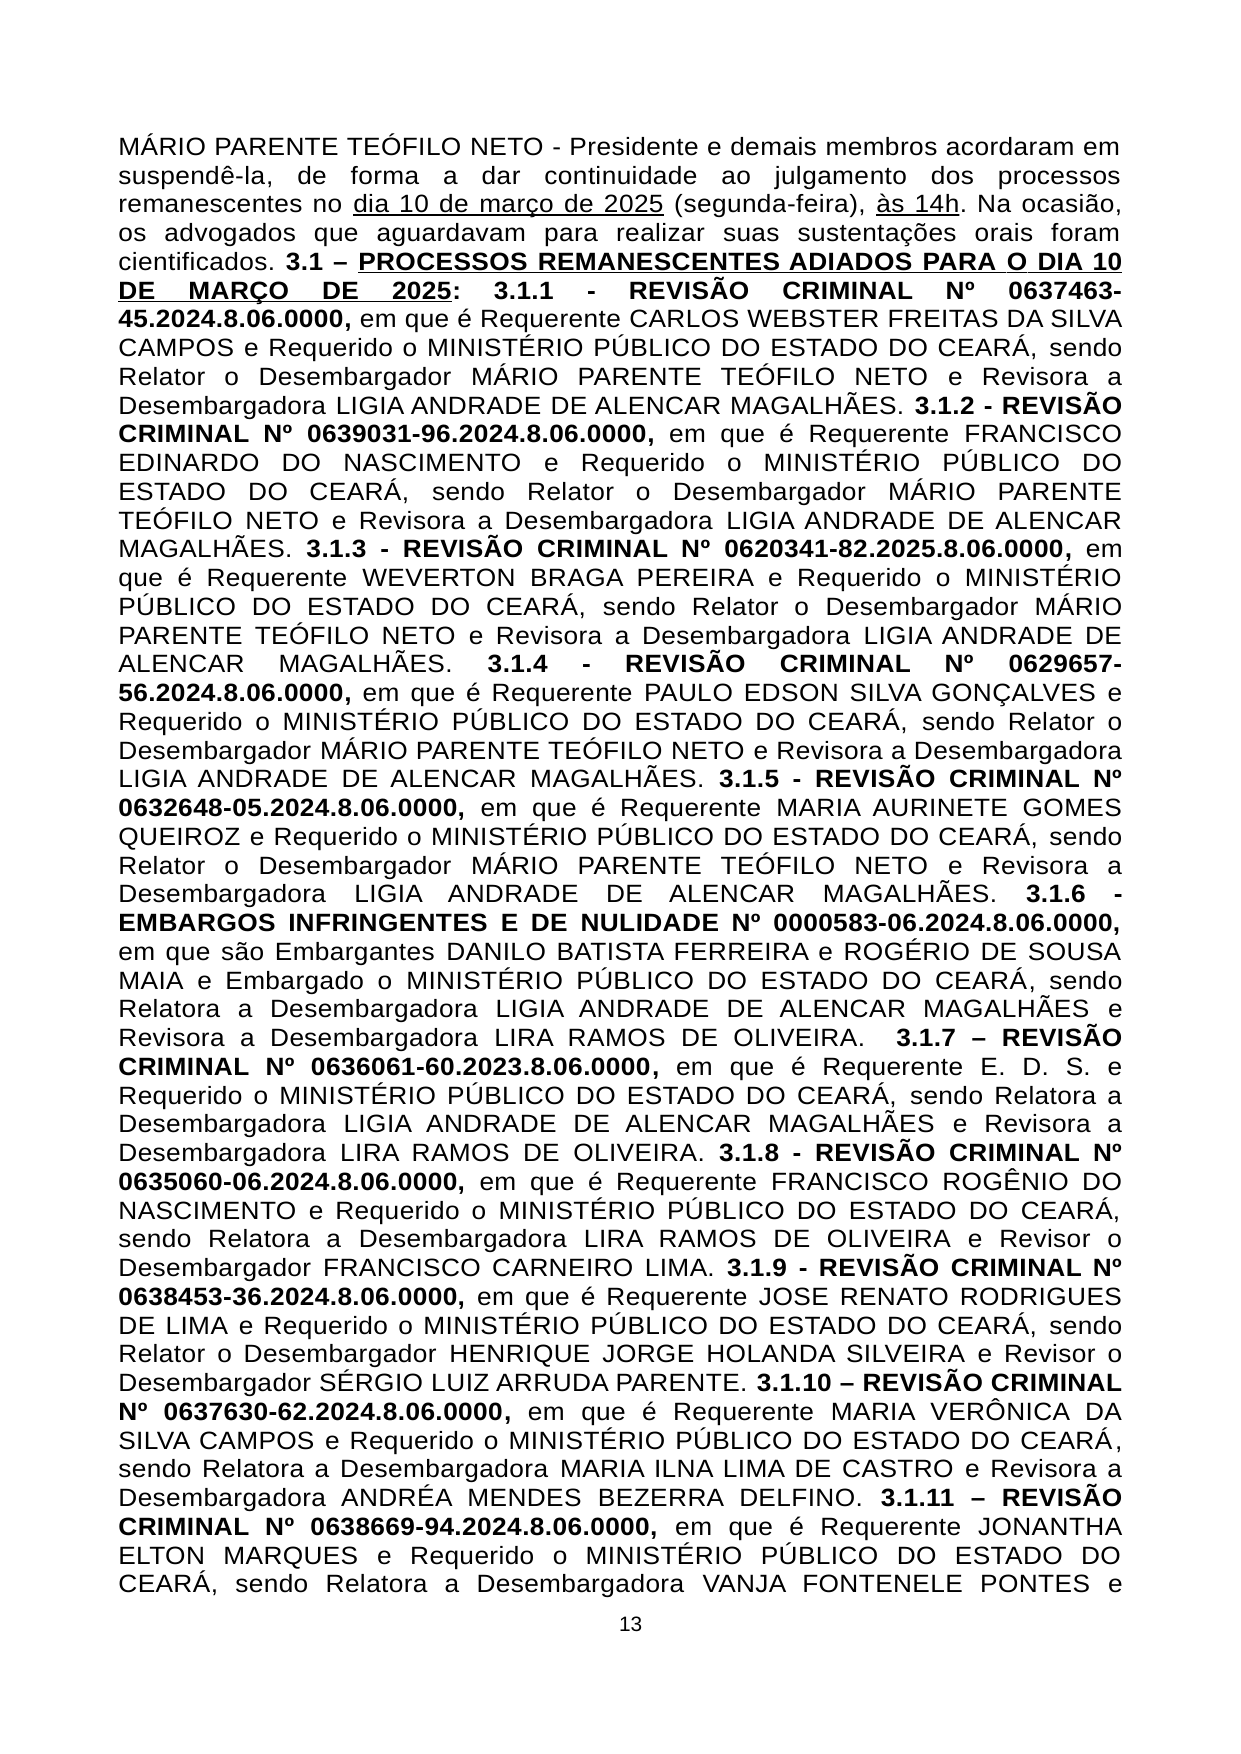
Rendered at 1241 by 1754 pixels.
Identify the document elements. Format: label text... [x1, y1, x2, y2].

text MÁRIO PARENTE TEÓFILO NETO - Presidente e demais membros acordaram em suspendê-la, de forma a dar continuidade ao julgamento dos processos remanescentes no dia 10 de março de 2025 (segunda-feira), às 14h. Na ocasião, os advogados que aguardavam para realizar suas sustentações orais foram cientificados. 3.1 – PROCESSOS REMANESCENTES ADIADOS PARA O DIA 10 DE MARÇO DE 2025: 3.1.1 - REVISÃO CRIMINAL Nº 0637463-45.2024.8.06.0000, em que é Requerente CARLOS WEBSTER FREITAS DA SILVA CAMPOS e Requerido o MINISTÉRIO PÚBLICO DO ESTADO DO CEARÁ, sendo Relator o Desembargador MÁRIO PARENTE TEÓFILO NETO e Revisora a Desembargadora LIGIA ANDRADE DE ALENCAR MAGALHÃES. 3.1.2 - REVISÃO CRIMINAL Nº 0639031-96.2024.8.06.0000, em que é Requerente FRANCISCO EDINARDO DO NASCIMENTO e Requerido o MINISTÉRIO PÚBLICO DO ESTADO DO CEARÁ, sendo Relator o Desembargador MÁRIO PARENTE TEÓFILO NETO e Revisora a Desembargadora LIGIA ANDRADE DE ALENCAR MAGALHÃES. 3.1.3 - REVISÃO CRIMINAL Nº 0620341-82.2025.8.06.0000, em que é Requerente WEVERTON BRAGA PEREIRA e Requerido o MINISTÉRIO PÚBLICO DO ESTADO DO CEARÁ, sendo Relator o Desembargador MÁRIO PARENTE TEÓFILO NETO e Revisora a Desembargadora LIGIA ANDRADE DE ALENCAR MAGALHÃES. 3.1.4 - REVISÃO CRIMINAL Nº 0629657-56.2024.8.06.0000, em que é Requerente PAULO EDSON SILVA GONÇALVES e Requerido o MINISTÉRIO PÚBLICO DO ESTADO DO CEARÁ, sendo Relator o Desembargador MÁRIO PARENTE TEÓFILO NETO e Revisora a Desembargadora LIGIA ANDRADE DE ALENCAR MAGALHÃES. 3.1.5 - REVISÃO CRIMINAL Nº 0632648-05.2024.8.06.0000, em que é Requerente MARIA AURINETE GOMES QUEIROZ e Requerido o MINISTÉRIO PÚBLICO DO ESTADO DO CEARÁ, sendo Relator o Desembargador MÁRIO PARENTE TEÓFILO NETO e Revisora a Desembargadora LIGIA ANDRADE DE ALENCAR MAGALHÃES. 3.1.6 - EMBARGOS INFRINGENTES E DE NULIDADE Nº 0000583-06.2024.8.06.0000, em que são Embargantes DANILO BATISTA FERREIRA e ROGÉRIO DE SOUSA MAIA e Embargado o MINISTÉRIO PÚBLICO DO ESTADO DO CEARÁ, sendo Relatora a Desembargadora LIGIA ANDRADE DE ALENCAR MAGALHÃES e Revisora a Desembargadora LIRA RAMOS DE OLIVEIRA. 3.1.7 – REVISÃO CRIMINAL Nº 0636061-60.2023.8.06.0000, em que é Requerente E. D. S. e Requerido o MINISTÉRIO PÚBLICO DO ESTADO DO CEARÁ, sendo Relatora a Desembargadora LIGIA ANDRADE DE ALENCAR MAGALHÃES e Revisora a Desembargadora LIRA RAMOS DE OLIVEIRA. 3.1.8 - REVISÃO CRIMINAL Nº 0635060-06.2024.8.06.0000, em que é Requerente FRANCISCO ROGÊNIO DO NASCIMENTO e Requerido o MINISTÉRIO PÚBLICO DO ESTADO DO CEARÁ, sendo Relatora a Desembargadora LIRA RAMOS DE OLIVEIRA e Revisor o Desembargador FRANCISCO CARNEIRO LIMA. 3.1.9 - REVISÃO CRIMINAL Nº 0638453-36.2024.8.06.0000, em que é Requerente JOSE RENATO RODRIGUES DE LIMA e Requerido o MINISTÉRIO PÚBLICO DO ESTADO DO CEARÁ, sendo Relator o Desembargador HENRIQUE JORGE HOLANDA SILVEIRA e Revisor o Desembargador SÉRGIO LUIZ ARRUDA PARENTE. 3.1.10 – REVISÃO CRIMINAL Nº 0637630-62.2024.8.06.0000, em que é Requerente MARIA VERÔNICA DA SILVA CAMPOS e Requerido o MINISTÉRIO PÚBLICO DO ESTADO DO CEARÁ, sendo Relatora a Desembargadora MARIA ILNA LIMA DE CASTRO e Revisora a Desembargadora ANDRÉA MENDES BEZERRA DELFINO. 3.1.11 – REVISÃO CRIMINAL Nº 0638669-94.2024.8.06.0000, em que é Requerente JONANTHA ELTON MARQUES e Requerido o MINISTÉRIO PÚBLICO DO ESTADO DO CEARÁ, sendo Relatora a Desembargadora VANJA FONTENELE PONTES e [118, 132, 1122, 1598]
